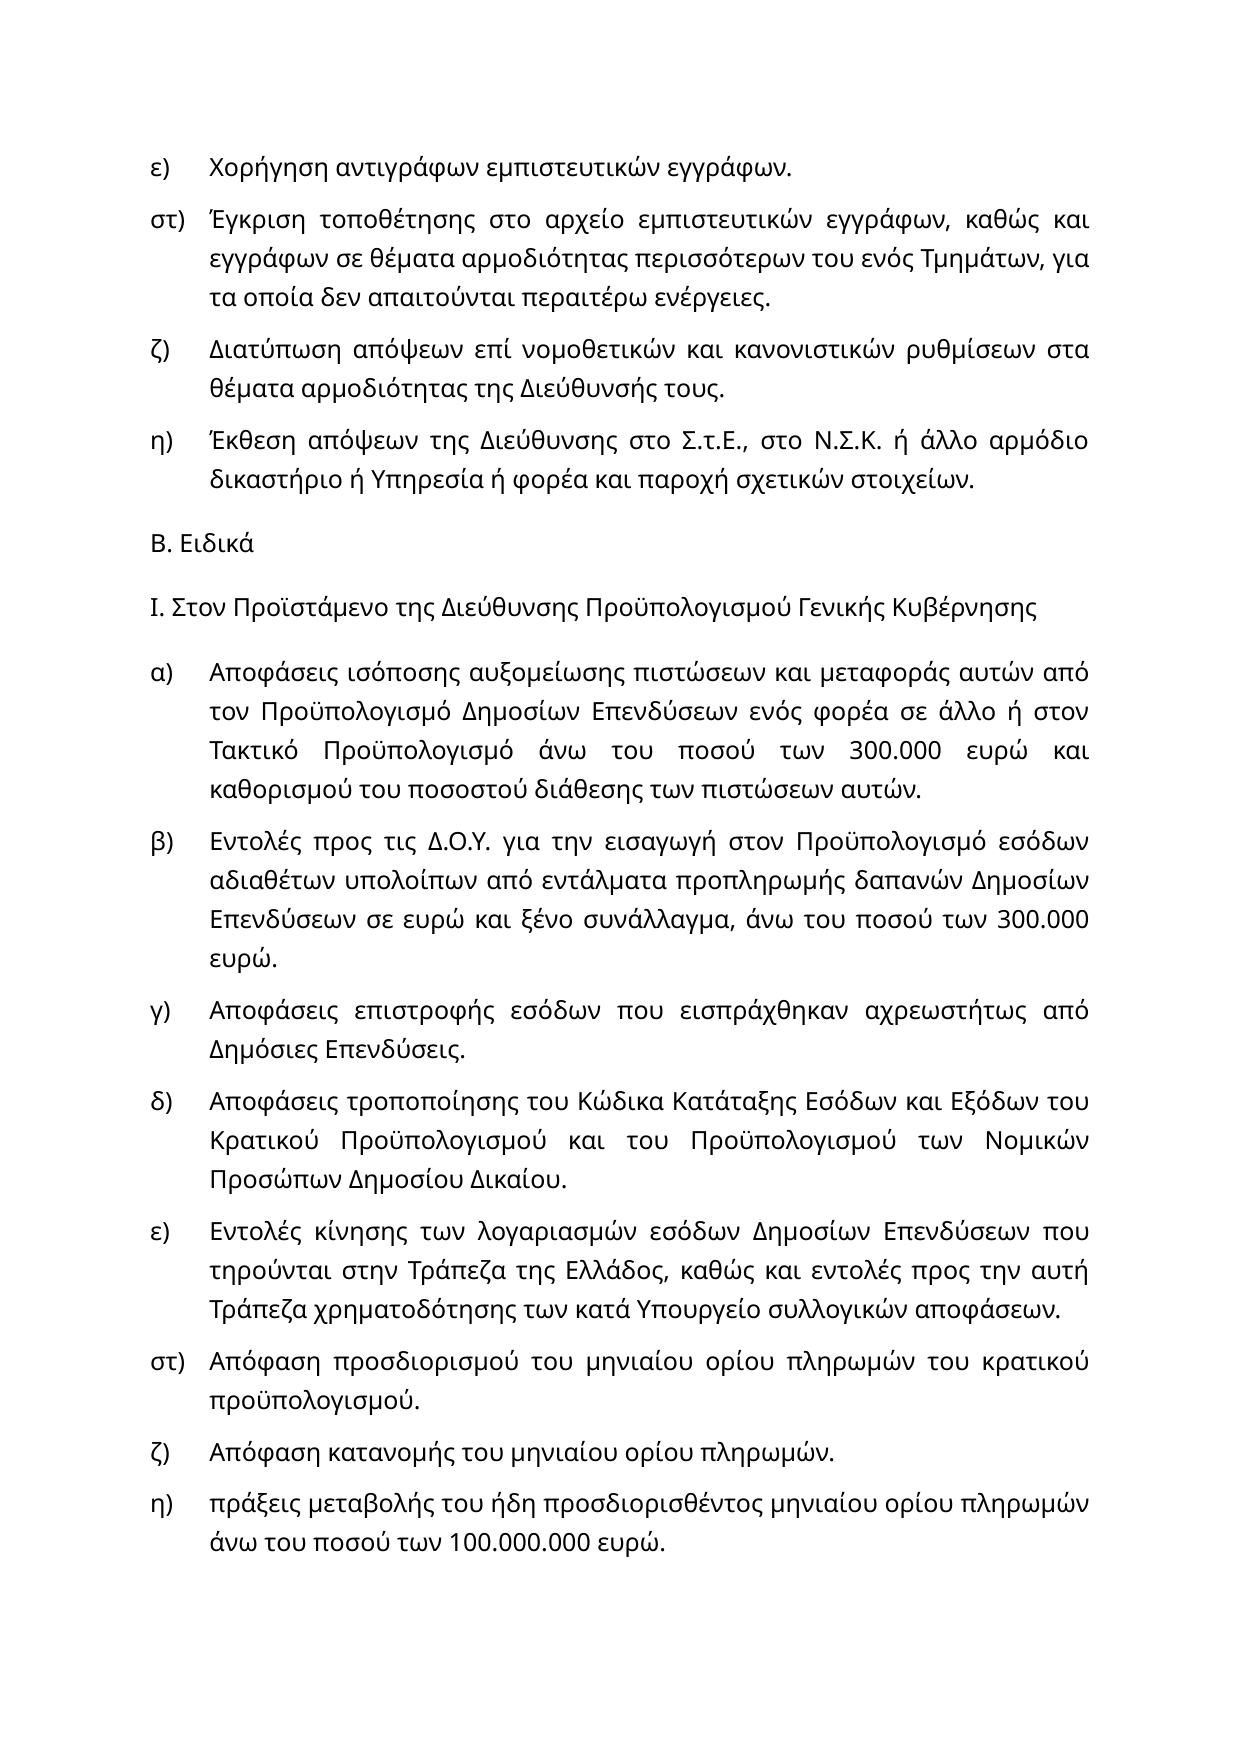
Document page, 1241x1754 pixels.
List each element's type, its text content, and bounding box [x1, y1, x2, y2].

list ζ) Απόφαση κατανομής του μηνιαίου ορίου πληρωμών. [150, 1434, 1090, 1468]
list η) πράξεις μεταβολής του ήδη προσδιορισθέντος μηνιαίου ορίου πληρωμών άνω του ποσού των 100.000.000 ευρώ. [150, 1486, 1090, 1559]
list γ) Αποφάσεις επιστροφής εσόδων που εισπράχθηκαν αχρεωστήτως από Δημόσιες Επενδύσεις. [150, 992, 1090, 1066]
list ζ) Διατύπωση απόψεων επί νομοθετικών και κανονιστικών ρυθμίσεων στα θέματα αρμοδιότητας της Διεύθυνσής τους. [150, 332, 1090, 405]
list ε) Χορήγηση αντιγράφων εμπιστευτικών εγγράφων. [150, 150, 1090, 184]
list β) Εντολές προς τις Δ.Ο.Υ. για την εισαγωγή στον Προϋπολογισμό εσόδων αδιαθέτων υπολοίπων από εντάλματα προπληρωμής δαπανών Δημοσίων Επενδύσεων σε ευρώ και ξένο συνάλλαγμα, άνω του ποσού των 300.000 ευρώ. [150, 823, 1090, 975]
text Β. Ειδικά [150, 526, 1090, 560]
list ε) Εντολές κίνησης των λογαριασμών εσόδων Δημοσίων Επενδύσεων που τηρούνται στην Τράπεζα της Ελλάδος, καθώς και εντολές προς την αυτή Τράπεζα χρηματοδότησης των κατά Υπουργείο συλλογικών αποφάσεων. [150, 1213, 1090, 1326]
list στ) Έγκριση τοποθέτησης στο αρχείο εμπιστευτικών εγγράφων, καθώς και εγγράφων σε θέματα αρμοδιότητας περισσότερων του ενός Τμημάτων, για τα οποία δεν απαιτούνται περαιτέρω ενέργειες. [150, 202, 1090, 314]
list στ) Απόφαση προσδιορισμού του μηνιαίου ορίου πληρωμών του κρατικού προϋπολογισμού. [150, 1343, 1090, 1417]
text Ι. Στον Προϊστάμενο της Διεύθυνσης Προϋπολογισμού Γενικής Κυβέρνησης [150, 590, 1090, 624]
list η) Έκθεση απόψεων της Διεύθυνσης στο Σ.τ.Ε., στο Ν.Σ.Κ. ή άλλο αρμόδιο δικαστήριο ή Υπηρεσία ή φορέα και παροχή σχετικών στοιχείων. [150, 422, 1090, 496]
list δ) Αποφάσεις τροποποίησης του Κώδικα Κατάταξης Εσόδων και Εξόδων του Κρατικού Προϋπολογισμού και του Προϋπολογισμού των Νομικών Προσώπων Δημοσίου Δικαίου. [150, 1083, 1090, 1196]
list α) Αποφάσεις ισόποσης αυξομείωσης πιστώσεων και μεταφοράς αυτών από τον Προϋπολογισμό Δημοσίων Επενδύσεων ενός φορέα σε άλλο ή στον Τακτικό Προϋπολογισμό άνω του ποσού των 300.000 ευρώ και καθορισμού του ποσοστού διάθεσης των πιστώσεων αυτών. [150, 654, 1090, 806]
